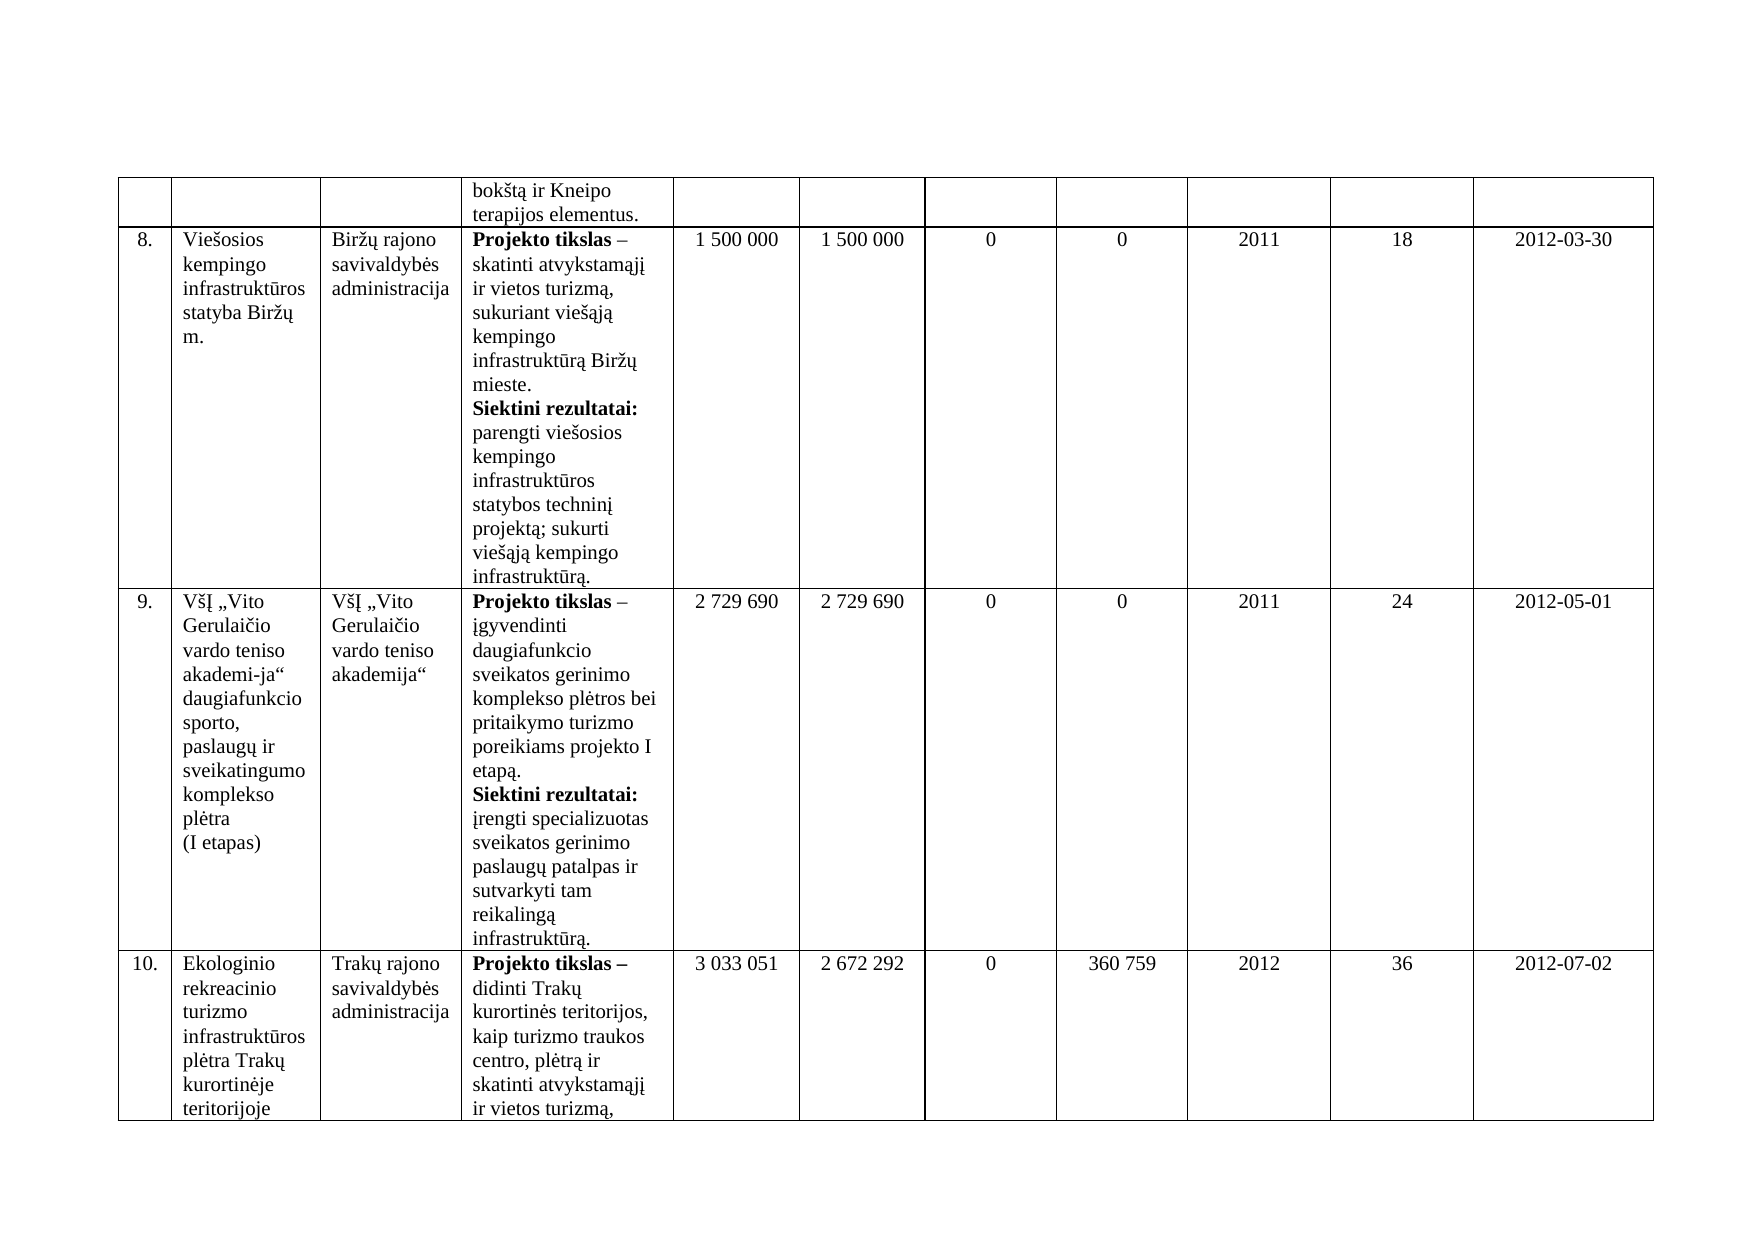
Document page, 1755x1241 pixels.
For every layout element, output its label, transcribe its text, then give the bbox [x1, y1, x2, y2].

table_cell VšĮ „Vito Gerulaičio vardo teniso akademija“ [321, 589, 461, 950]
table_cell 2012-07-02 [1474, 951, 1653, 1120]
table_cell [926, 178, 1056, 226]
table_cell 10. [119, 951, 171, 1120]
table_cell 3 033 051 [674, 951, 799, 1120]
table_cell 0 [926, 589, 1056, 950]
table_cell Projekto tikslas – didinti Trakų kurortinės teritorijos, kaip turizmo traukos centro, plėtrą ir skatinti atvykstamąjį ir vietos turizmą, [462, 951, 673, 1120]
table_cell 2 672 292 [800, 951, 924, 1120]
table_cell 8. [119, 228, 171, 588]
table_cell [1188, 178, 1330, 226]
table_cell [674, 178, 799, 226]
table_cell 2011 [1188, 228, 1330, 588]
table_cell 1 500 000 [800, 228, 924, 588]
table_cell [321, 178, 461, 226]
table_cell 18 [1331, 228, 1473, 588]
table_cell Projekto tikslas – skatinti atvykstamąjį ir vietos turizmą, sukuriant viešąją kempingo infrastruktūrą Biržų mieste. Siektini rezultatai: parengti viešosios kempingo infrastruktūros statybos techninį projektą; sukurti viešąją kempingo infrastruktūrą. [462, 228, 673, 588]
table_cell [172, 178, 320, 226]
table_cell Projekto tikslas – įgyvendinti daugiafunkcio sveikatos gerinimo komplekso plėtros bei pritaikymo turizmo poreikiams projekto I etapą. Siektini rezultatai: įrengti specializuotas sveikatos gerinimo paslaugų patalpas ir sutvarkyti tam reikalingą infrastruktūrą. [462, 589, 673, 950]
table_cell 2012 [1188, 951, 1330, 1120]
table_cell 2 729 690 [674, 589, 799, 950]
table_cell 24 [1331, 589, 1473, 950]
table_cell 2011 [1188, 589, 1330, 950]
table_cell 9. [119, 589, 171, 950]
table_cell 2012-05-01 [1474, 589, 1653, 950]
table_cell 2 729 690 [800, 589, 924, 950]
table_cell 0 [1057, 589, 1187, 950]
table_cell 360 759 [1057, 951, 1187, 1120]
table_cell Biržų rajono savivaldybės administracija [321, 228, 461, 588]
table_cell 2012-03-30 [1474, 228, 1653, 588]
table_cell [800, 178, 924, 226]
table_cell 0 [926, 228, 1056, 588]
table_cell Viešosios kempingo infrastruktūros statyba Biržų m. [172, 228, 320, 588]
table_cell bokštą ir Kneipo terapijos elementus. [462, 178, 673, 226]
table_cell [1474, 178, 1653, 226]
table_cell [119, 178, 171, 226]
table_cell Trakų rajono savivaldybės administracija [321, 951, 461, 1120]
table_cell 0 [926, 951, 1056, 1120]
table_cell 1 500 000 [674, 228, 799, 588]
table_cell 36 [1331, 951, 1473, 1120]
table_cell VšĮ „Vito Gerulaičio vardo teniso akademi-ja“ daugiafunkcio sporto, paslaugų ir sveikatingumo komplekso plėtra (I etapas) [172, 589, 320, 950]
table_cell Ekologinio rekreacinio turizmo infrastruktūros plėtra Trakų kurortinėje teritorijoje [172, 951, 320, 1120]
table_cell 0 [1057, 228, 1187, 588]
table_cell [1331, 178, 1473, 226]
table_cell [1057, 178, 1187, 226]
